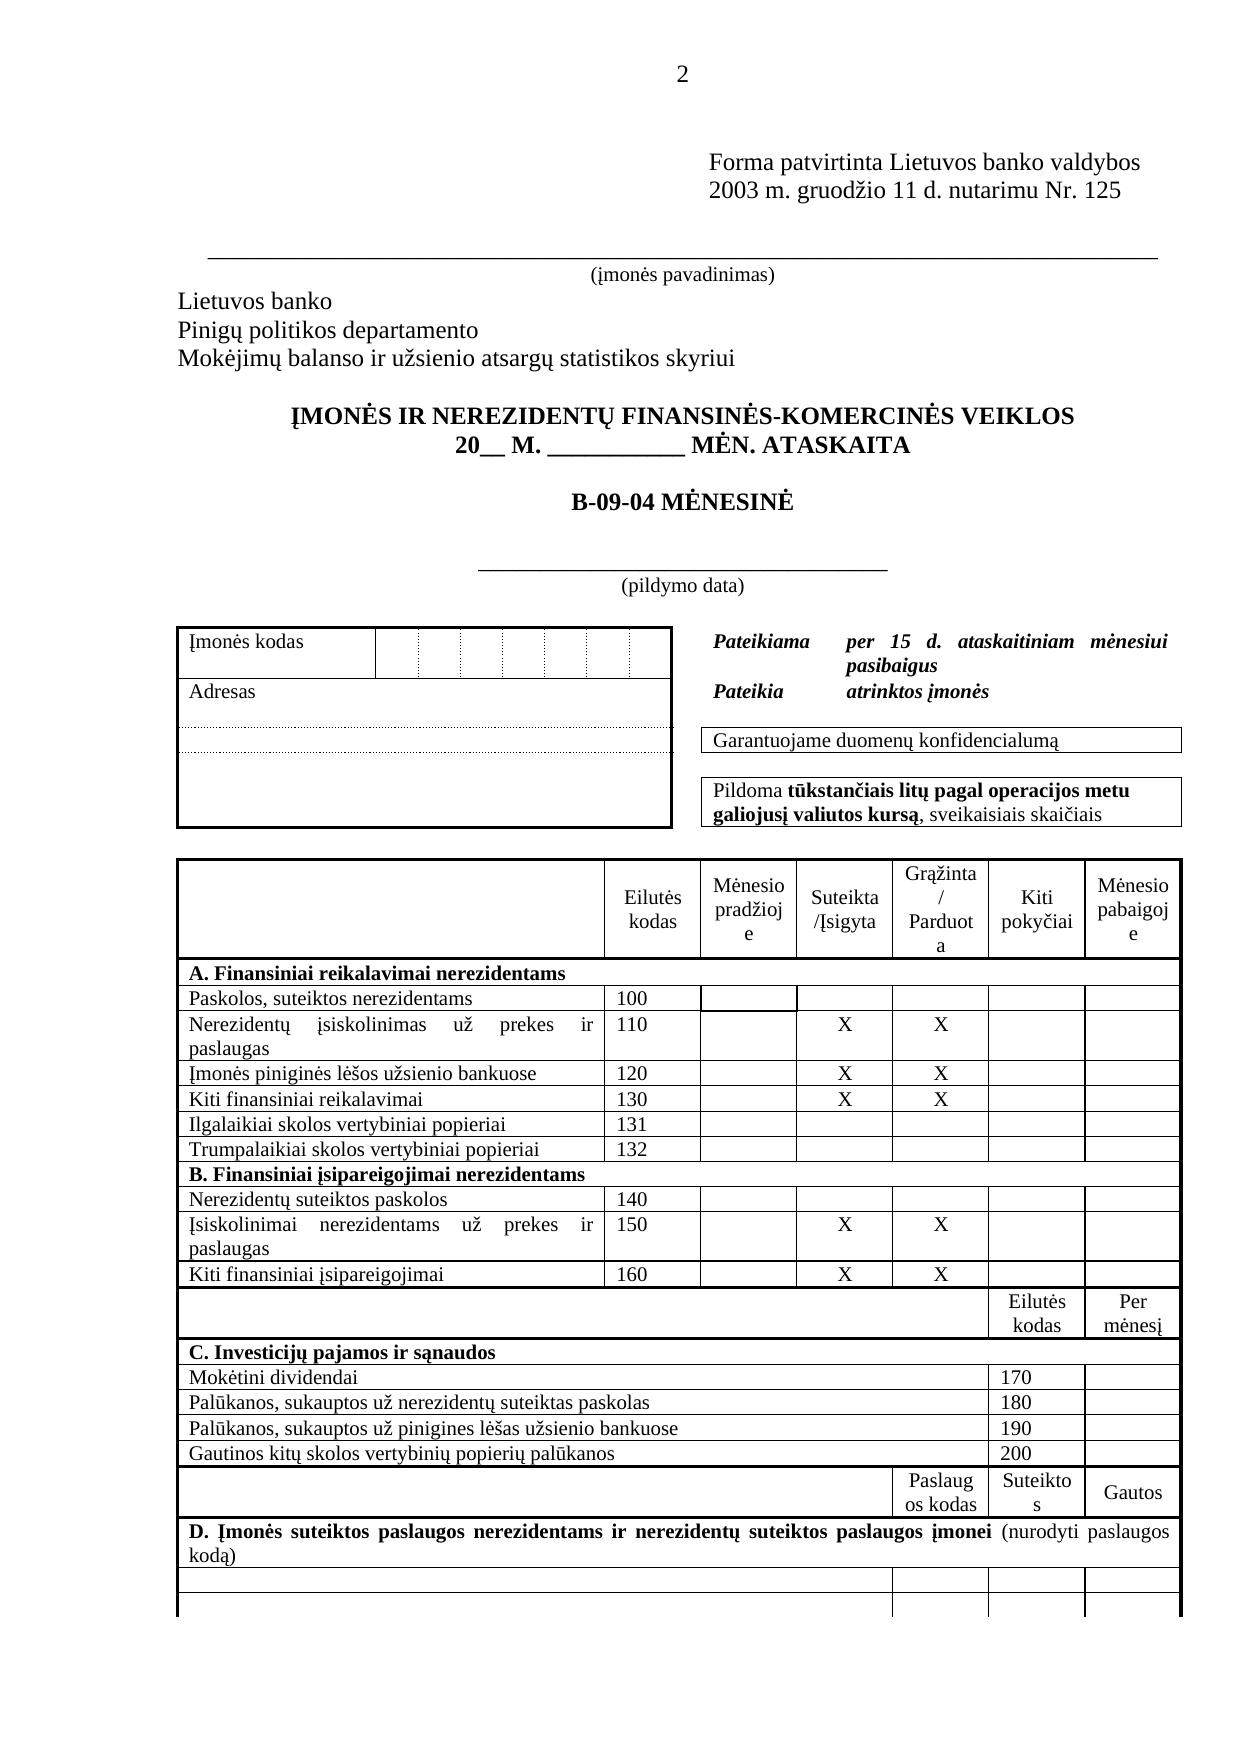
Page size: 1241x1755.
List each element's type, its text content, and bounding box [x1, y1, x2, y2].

table_cell [989, 1086, 1084, 1111]
text 2003 m. gruodžio 11 d. nutarimu Nr. 125 [177, 176, 1188, 204]
table_cell Kiti finansiniai reikalavimai [179, 1086, 604, 1111]
table_cell 100 [605, 986, 700, 1010]
table_cell [179, 727, 670, 752]
table_cell [1086, 1011, 1179, 1060]
table_cell [179, 1468, 892, 1516]
table_cell Suteiktos [989, 1468, 1084, 1516]
table_cell [673, 727, 701, 752]
table_header [418, 629, 460, 677]
table_cell [893, 1187, 988, 1211]
table_cell [179, 1568, 892, 1592]
text (pildymo data) [177, 573, 1188, 597]
table_cell Trumpalaikiai skolos vertybiniai popieriai [179, 1137, 604, 1161]
table_cell C. Investicijų pajamos ir sąnaudos [179, 1340, 1179, 1364]
table_header Eilutės kodas [605, 861, 700, 957]
table_cell X [797, 1212, 892, 1260]
table_cell [989, 1568, 1084, 1592]
table_cell [701, 1012, 796, 1060]
table_cell Palūkanos, sukauptos už pinigines lėšas užsienio bankuose [179, 1415, 988, 1439]
table_cell [673, 703, 702, 727]
table_cell [179, 1593, 892, 1617]
table_cell A. Finansiniai reikalavimai nerezidentams [179, 960, 1179, 984]
table_cell [701, 1262, 796, 1286]
table_cell D. Įmonės suteiktos paslaugos nerezidentams ir nerezidentų suteiktos paslaugos įmonei (nurodyti paslaugos kodą) [179, 1519, 1179, 1567]
table_cell [1086, 1212, 1179, 1260]
table_cell [179, 777, 670, 826]
table_cell [893, 986, 988, 1010]
table_cell Ilgalaikiai skolos vertybiniai popieriai [179, 1112, 604, 1136]
table_cell [701, 1187, 796, 1211]
table_cell [989, 1061, 1084, 1085]
table_cell [893, 1137, 988, 1161]
table_cell [797, 1137, 892, 1161]
text Mokėjimų balanso ir užsienio atsargų statistikos skyriui [177, 343, 1188, 372]
table_cell Mokėtini dividendai [179, 1365, 988, 1389]
table_cell Nerezidentų įsiskolinimas už prekes ir paslaugas [179, 1011, 604, 1060]
table_cell [989, 986, 1084, 1010]
table_cell Kiti finansiniai įsipareigojimai [179, 1262, 604, 1286]
table_cell [1086, 1593, 1179, 1617]
text Pinigų politikos departamento [177, 315, 1188, 343]
table_cell Per mėnesį [1086, 1289, 1179, 1337]
table_cell 150 [605, 1212, 700, 1260]
table_cell [1086, 1365, 1179, 1389]
table_cell [701, 1212, 796, 1260]
table_header Kiti pokyčiai [989, 861, 1084, 957]
table_cell [989, 1011, 1084, 1060]
table_cell [1086, 1262, 1179, 1286]
table_cell Paskolos, suteiktos nerezidentams [179, 986, 604, 1010]
table_cell [798, 986, 892, 1010]
table_cell X [893, 1061, 988, 1085]
table_cell 131 [605, 1112, 700, 1136]
table_cell [989, 1593, 1084, 1617]
table_header [179, 861, 604, 957]
table_cell Eilutės kodas [989, 1289, 1084, 1337]
table_cell [179, 703, 670, 727]
table_cell [673, 777, 701, 826]
table_cell Gautinos kitų skolos vertybinių popierių palūkanos [179, 1441, 988, 1464]
table_cell X [893, 1262, 988, 1286]
table_header Grąžinta/Parduota [893, 861, 988, 957]
table_cell 132 [605, 1137, 700, 1161]
table_cell [673, 678, 702, 703]
table_cell X [893, 1212, 988, 1260]
table_header Suteikta/Įsigyta [797, 861, 892, 957]
table_cell [701, 1086, 796, 1111]
table_cell [989, 1212, 1084, 1260]
table_cell B. Finansiniai įsipareigojimai nerezidentams [179, 1162, 1179, 1186]
table_header Mėnesio pabaigoje [1086, 861, 1179, 957]
table_cell Įmonės piniginės lėšos užsienio bankuose [179, 1061, 604, 1085]
table_header [629, 629, 670, 677]
table_cell [1086, 1187, 1179, 1211]
text Forma patvirtinta Lietuvos banko valdybos [177, 147, 1188, 176]
table_header [587, 629, 629, 677]
table_header [503, 629, 545, 677]
table_cell [989, 1137, 1084, 1161]
table_cell 130 [605, 1086, 700, 1111]
table_cell [797, 1112, 892, 1136]
table_cell [1086, 1441, 1179, 1464]
table_cell [673, 752, 702, 777]
table_cell X [893, 1086, 988, 1111]
table_cell [893, 1112, 988, 1136]
table_cell Pateikia [702, 678, 835, 703]
table_cell Pildoma tūkstančiais litų pagal operacijos metu galiojusį valiutos kursą, sveikaisiais skaičiais [702, 778, 1181, 826]
table_cell 170 [989, 1365, 1084, 1389]
table_cell [989, 1262, 1084, 1286]
text (įmonės pavadinimas) [177, 262, 1188, 286]
table_header Pateikiama [702, 626, 835, 677]
table_cell 110 [605, 1011, 700, 1060]
table_cell [702, 703, 1181, 727]
table_header [376, 629, 418, 677]
table_cell [179, 1289, 988, 1337]
text Lietuvos banko [177, 286, 1188, 315]
table_cell Palūkanos, sukauptos už nerezidentų suteiktas paskolas [179, 1390, 988, 1414]
table_header [673, 626, 702, 677]
table_cell 200 [989, 1441, 1084, 1464]
table_cell 160 [605, 1262, 700, 1286]
table_cell [1086, 1390, 1179, 1414]
table_cell [989, 1187, 1084, 1211]
table_cell atrinktos įmonės [835, 678, 1181, 703]
table_cell [1086, 986, 1179, 1010]
table_cell X [797, 1262, 892, 1286]
table_cell Adresas [179, 679, 670, 703]
table_cell Garantuojame duomenų konfidencialumą [702, 728, 1181, 752]
table_cell X [797, 1061, 892, 1085]
table_cell Nerezidentų suteiktos paskolos [179, 1187, 604, 1211]
table_cell [702, 986, 796, 1010]
table_cell 140 [605, 1187, 700, 1211]
table_cell [702, 753, 1181, 777]
table_cell X [893, 1011, 988, 1060]
table_cell 190 [989, 1415, 1084, 1439]
table_cell Paslaugos kodas [893, 1468, 988, 1516]
table_cell [1086, 1568, 1179, 1592]
table_cell [1086, 1112, 1179, 1136]
text ĮMONĖS IR NEREZIDENTŲ FINANSINĖS-KOMERCINĖS VEIKLOS 20__ M. ___________ MĖN. ATASKAITA [177, 401, 1188, 458]
table_header [460, 629, 502, 677]
text ____________________________________________________________________________ [177, 233, 1188, 262]
table_cell [1086, 1086, 1179, 1111]
table_cell Įsiskolinimai nerezidentams už prekes ir paslaugas [179, 1212, 604, 1260]
table_cell [701, 1137, 796, 1161]
table_cell [797, 1187, 892, 1211]
table_cell [1086, 1137, 1179, 1161]
table_cell [1086, 1415, 1179, 1439]
table_cell [179, 752, 670, 777]
table_cell 120 [605, 1061, 700, 1085]
table_header Mėnesio pradžioje [701, 861, 796, 957]
table_cell X [797, 1011, 892, 1060]
table_cell X [797, 1086, 892, 1111]
table_header per 15 d. ataskaitiniam mėnesiui pasibaigus [835, 626, 1181, 677]
table_cell [1086, 1061, 1179, 1085]
text B-09-04 MĖNESINĖ [177, 487, 1188, 516]
table_cell 180 [989, 1390, 1084, 1414]
table_cell [893, 1568, 988, 1592]
table_cell [893, 1593, 988, 1617]
table_cell [989, 1112, 1084, 1136]
table_header [545, 629, 587, 677]
table_cell Gautos [1086, 1468, 1179, 1516]
table_header Įmonės kodas [179, 629, 375, 677]
table_cell [701, 1061, 796, 1085]
table_cell [701, 1112, 796, 1136]
